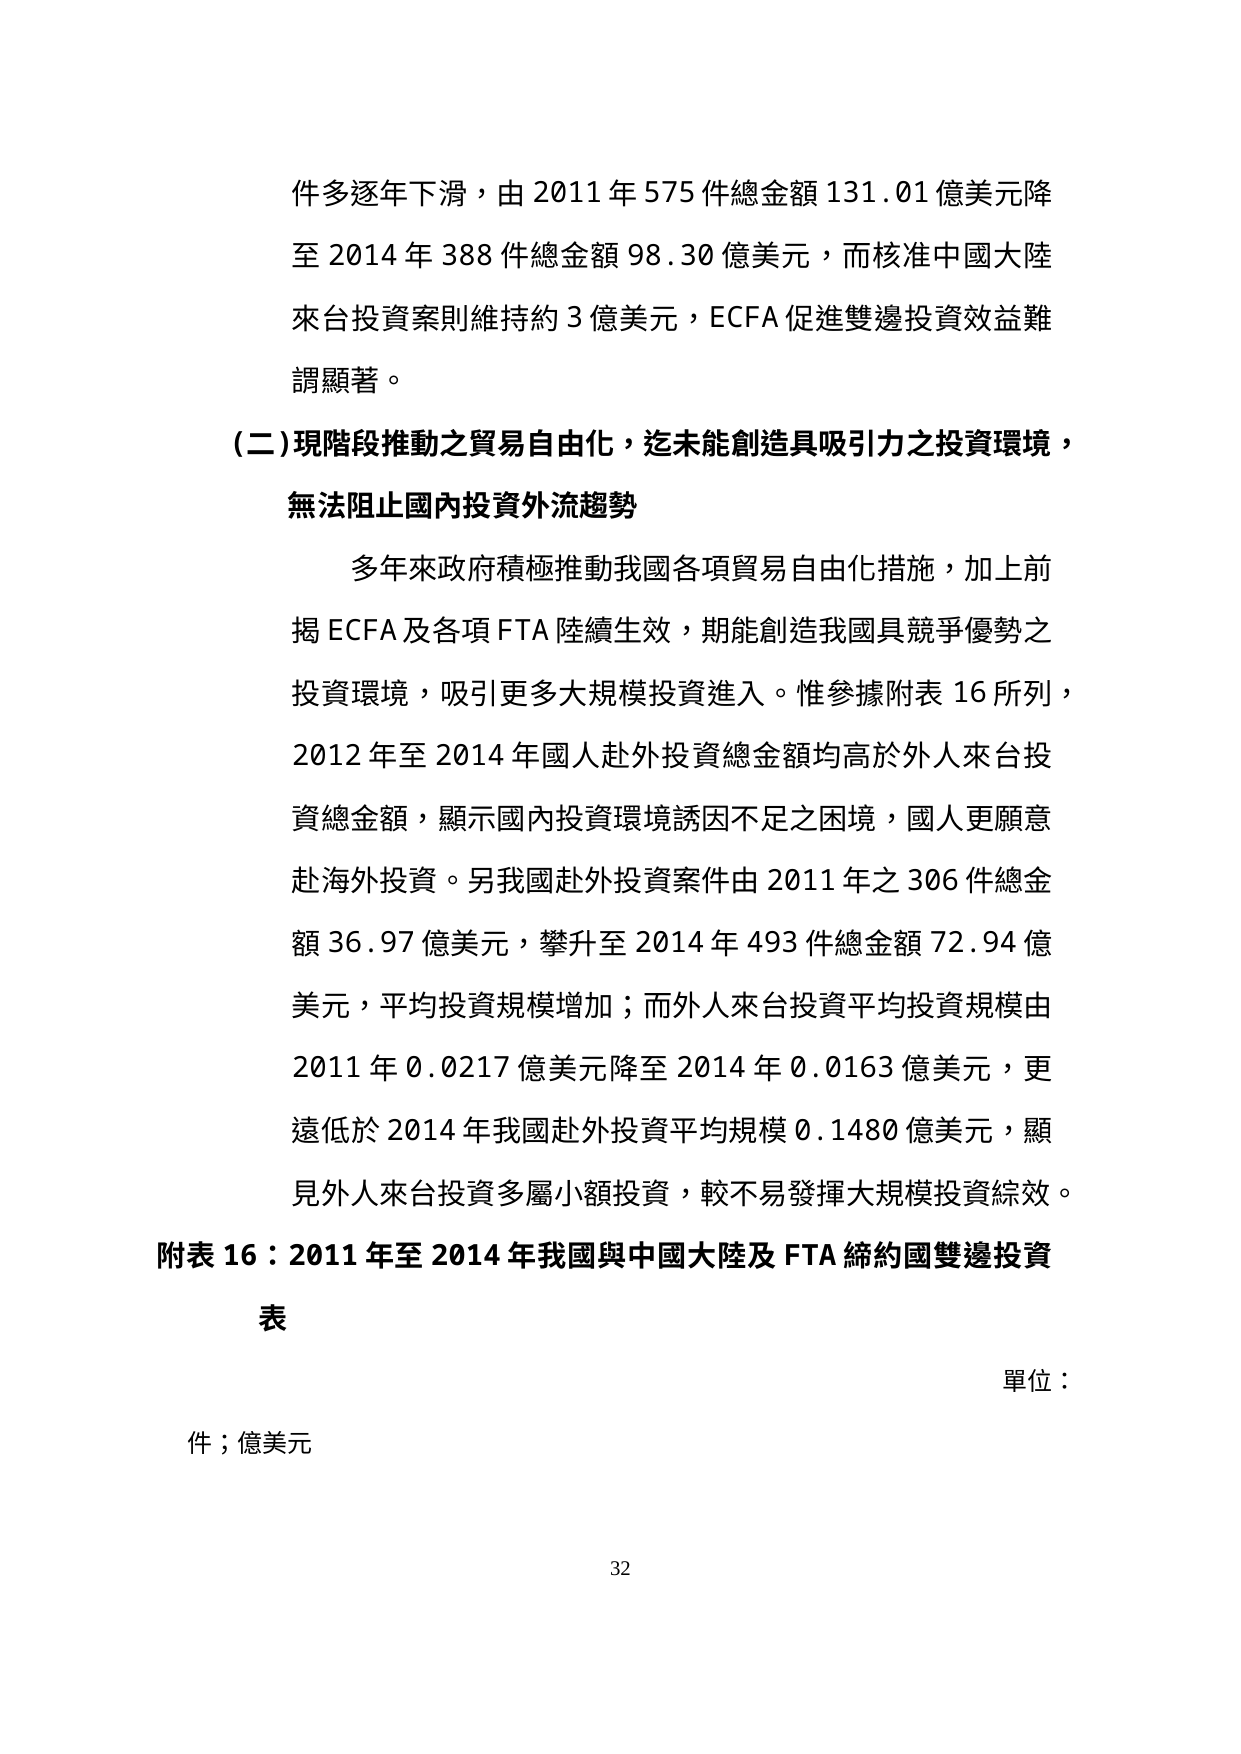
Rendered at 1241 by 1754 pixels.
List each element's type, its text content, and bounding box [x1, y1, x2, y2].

text 單位：件；億美元 [187, 1337, 1053, 1462]
text 參據2011年至2014年我國與中國大陸及FTA締約國之雙邊投資情形(詳附表16)，僅中國大陸與新加坡較有投資往來，其餘國家(如中美洲5國及紐西蘭)雖有FTA生效，雙邊投資意願甚低，投資案件多掛零或投資規模甚微。另ECFA 生效後並開放部分服務業投資，原期能促進雙邊投資，惟中國大陸因整體投資環境惡化影響，核准國人赴陸投資案件多逐年下滑，由2011年575件總金額131.01億美元降至2014年388件總金額98.30億美元，而核准中國大陸來台投資案則維持約3億美元，ECFA促進雙邊投資效益難謂顯著。 [292, 150, 1053, 400]
text 多年來政府積極推動我國各項貿易自由化措施，加上前揭ECFA及各項FTA陸續生效，期能創造我國具競爭優勢之投資環境，吸引更多大規模投資進入。惟參據附表16所列，2012年至2014年國人赴外投資總金額均高於外人來台投資總金額，顯示國內投資環境誘因不足之困境，國人更願意赴海外投資。另我國赴外投資案件由2011年之306件總金額36.97億美元，攀升至2014年493件總金額72.94億美元，平均投資規模增加；而外人來台投資平均投資規模由2011年0.0217億美元降至2014年0.0163億美元，更遠低於2014年我國赴外投資平均規模0.1480億美元，顯見外人來台投資多屬小額投資，較不易發揮大規模投資綜效。 [292, 525, 1053, 1212]
text (二)現階段推動之貿易自由化，迄未能創造具吸引力之投資環境，無法阻止國內投資外流趨勢 [229, 400, 1053, 525]
text 附表16：2011年至2014年我國與中國大陸及FTA締約國雙邊投資表 [156, 1212, 1053, 1337]
